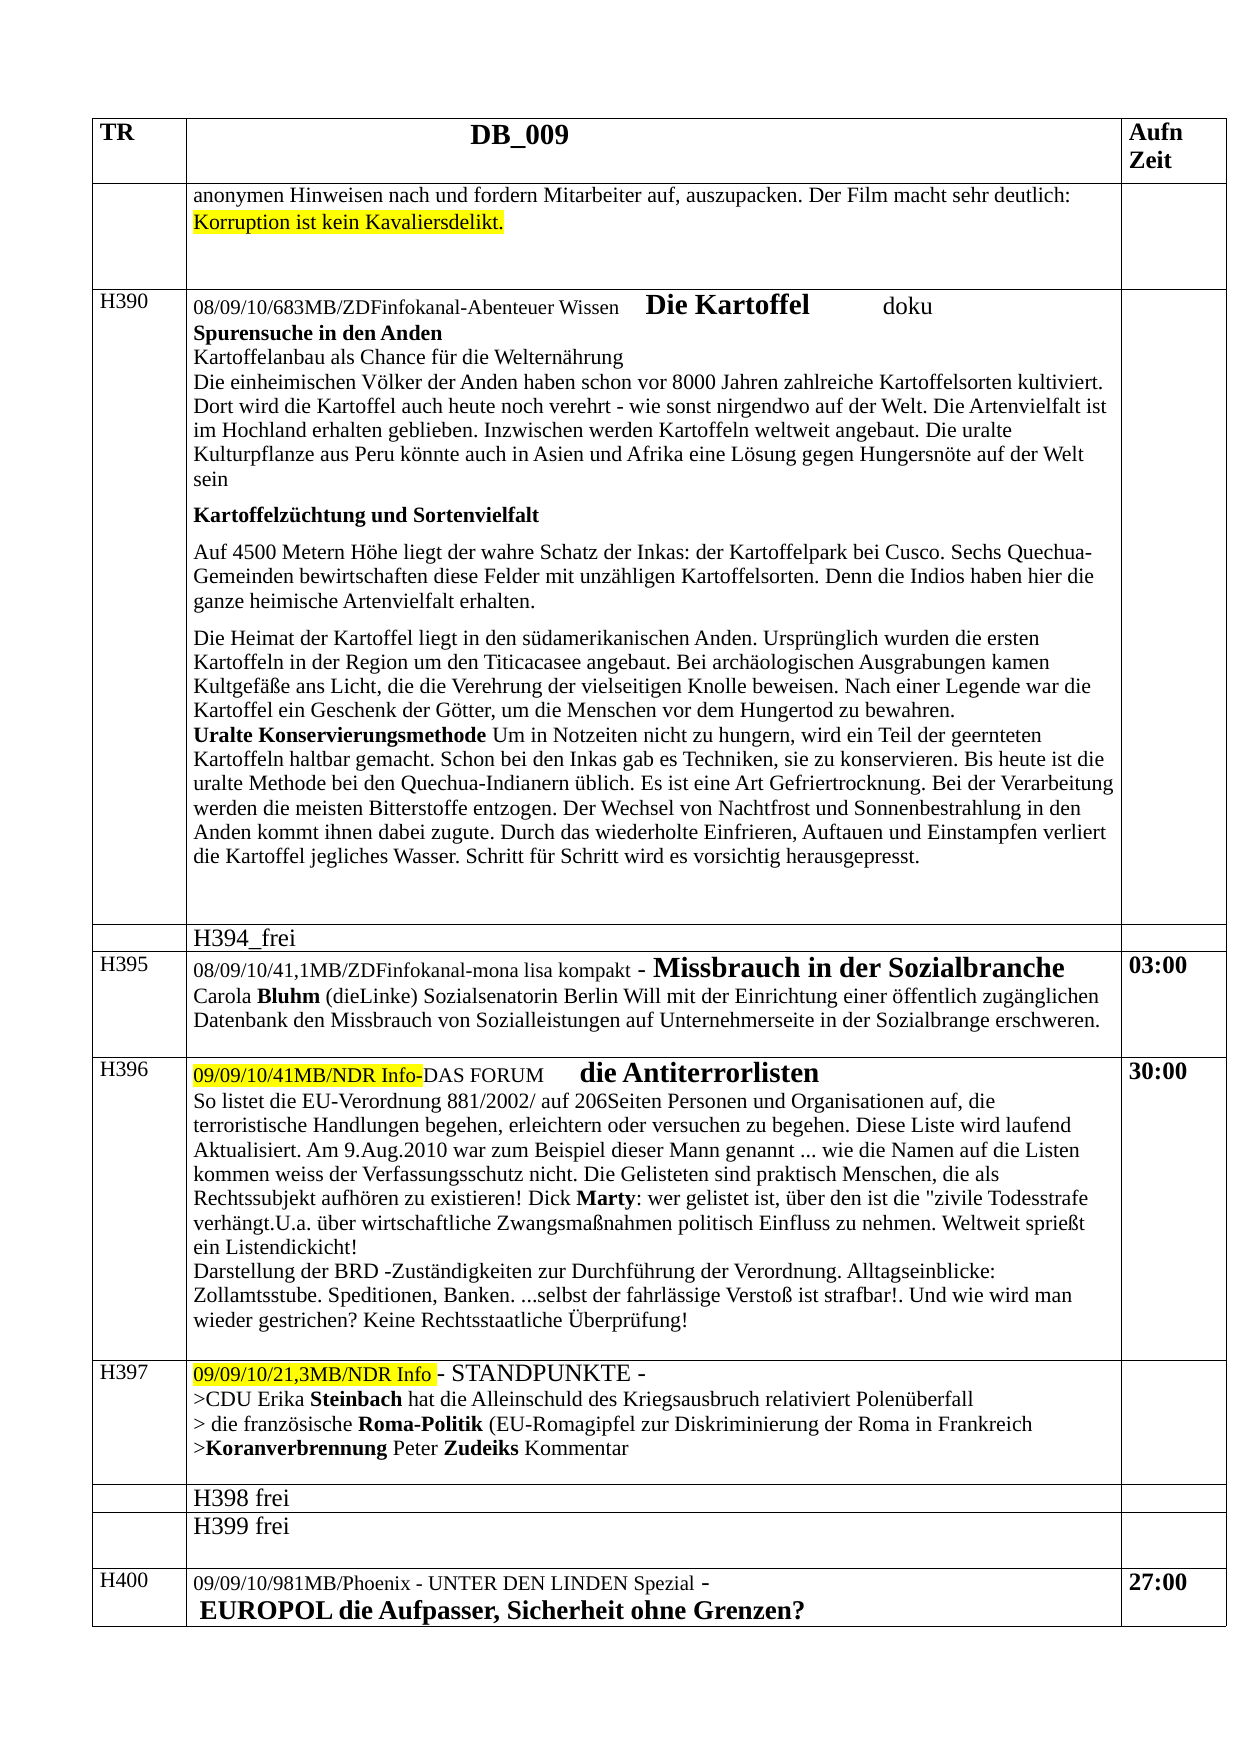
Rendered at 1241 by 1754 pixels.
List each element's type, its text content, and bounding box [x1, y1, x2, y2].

table_cell 09/09/10/41MB/NDR Info-DAS FORUM die Antiterrorlisten So listet die EU-Verordnung 881/2002/ auf 206Seiten Personen und Organisationen auf, die terroristische Handlungen begehen, erleichtern oder versuchen zu begehen. Diese Liste wird laufend Aktualisiert. Am 9.Aug.2010 war zum Beispiel dieser Mann genannt ... wie die Namen auf die Listen kommen weiss der Verfassungsschutz nicht. Die Gelisteten sind praktisch Menschen, die als Rechtssubjekt aufhören zu existieren! Dick Marty: wer gelistet ist, über den ist die "zivile Todesstrafe verhängt.U.a. über wirtschaftliche Zwangsmaßnahmen politisch Einfluss zu nehmen. Weltweit sprießt ein Listendickicht! Darstellung der BRD -Zuständigkeiten zur Durchführung der Verordnung. Alltagseinblicke: Zollamtsstube. Speditionen, Banken. ...selbst der fahrlässige Verstoß ist strafbar!. Und wie wird man wieder gestrichen? Keine Rechtsstaatliche Überprüfung! [187, 1058, 1121, 1359]
table_cell 27:00 [1122, 1569, 1226, 1626]
table_cell H395 [93, 952, 186, 1057]
table_cell 08/09/10/683MB/ZDFinfokanal-Abenteuer Wissen Die Kartoffel doku Spurensuche in den Anden Kartoffelanbau als Chance für die Welternährung Die einheimischen Völker der Anden haben schon vor 8000 Jahren zahlreiche Kartoffelsorten kultiviert. Dort wird die Kartoffel auch heute noch verehrt - wie sonst nirgendwo auf der Welt. Die Artenvielfalt ist im Hochland erhalten geblieben. Inzwischen werden Kartoffeln weltweit angebaut. Die uralte Kulturpflanze aus Peru könnte auch in Asien und Afrika eine Lösung gegen Hungersnöte auf der Welt sein Kartoffelzüchtung und Sortenvielfalt Auf 4500 Metern Höhe liegt der wahre Schatz der Inkas: der Kartoffelpark bei Cusco. Sechs Quechua-Gemeinden bewirtschaften diese Felder mit unzähligen Kartoffelsorten. Denn die Indios haben hier die ganze heimische Artenvielfalt erhalten. Die Heimat der Kartoffel liegt in den südamerikanischen Anden. Ursprünglich wurden die ersten Kartoffeln in der Region um den Titicacasee angebaut. Bei archäologischen Ausgrabungen kamen Kultgefäße ans Licht, die die Verehrung der vielseitigen Knolle beweisen. Nach einer Legende war die Kartoffel ein Geschenk der Götter, um die Menschen vor dem Hungertod zu bewahren. Uralte Konservierungsmethode Um in Notzeiten nicht zu hungern, wird ein Teil der geernteten Kartoffeln haltbar gemacht. Schon bei den Inkas gab es Techniken, sie zu konservieren. Bis heute ist die uralte Methode bei den Quechua-Indianern üblich. Es ist eine Art Gefriertrocknung. Bei der Verarbeitung werden die meisten Bitterstoffe entzogen. Der Wechsel von Nachtfrost und Sonnenbestrahlung in den Anden kommt ihnen dabei zugute. Durch das wiederholte Einfrieren, Auftauen und Einstampfen verliert die Kartoffel jegliches Wasser. Schritt für Schritt wird es vorsichtig herausgepresst. [187, 290, 1121, 924]
table_cell 09/09/10/21,3MB/NDR Info - STANDPUNKTE - >CDU Erika Steinbach hat die Alleinschuld des Kriegsausbruch relativiert Polenüberfall > die französische Roma-Politik (EU-Romagipfel zur Diskriminierung der Roma in Frankreich >Koranverbrennung Peter Zudeiks Kommentar [187, 1361, 1121, 1484]
table_cell [1122, 1485, 1226, 1512]
table_cell 08/09/10/41,1MB/ZDFinfokanal-mona lisa kompakt - Missbrauch in der Sozialbranche Carola Bluhm (dieLinke) Sozialsenatorin Berlin Will mit der Einrichtung einer öffentlich zugänglichen Datenbank den Missbrauch von Sozialleistungen auf Unternehmerseite in der Sozialbrange erschweren. [187, 952, 1121, 1057]
table_header Aufn Zeit [1122, 119, 1226, 183]
table_cell anonymen Hinweisen nach und fordern Mitarbeiter auf, auszupacken. Der Film macht sehr deutlich: Korruption ist kein Kavaliersdelikt. [187, 184, 1121, 289]
table_cell [1122, 1361, 1226, 1484]
table_cell 09/09/10/981MB/Phoenix - UNTER DEN LINDEN Spezial - EUROPOL die Aufpasser, Sicherheit ohne Grenzen? [187, 1569, 1121, 1626]
table_cell [1122, 1513, 1226, 1568]
table_header TR [93, 119, 186, 183]
table_cell [93, 1513, 186, 1568]
table_cell H397 [93, 1361, 186, 1484]
table_cell H396 [93, 1058, 186, 1359]
table_cell H390 [93, 290, 186, 924]
table_cell [93, 184, 186, 289]
table_cell [93, 1485, 186, 1512]
table_cell H399 frei [187, 1513, 1121, 1568]
table_cell H394_frei [187, 925, 1121, 951]
table_cell 03:00 [1122, 952, 1226, 1057]
table_header DB_009 [187, 119, 1121, 183]
table_cell H400 [93, 1569, 186, 1626]
table_cell [1122, 290, 1226, 924]
table_cell [93, 925, 186, 951]
table_cell H398 frei [187, 1485, 1121, 1512]
table_cell 30:00 [1122, 1058, 1226, 1359]
table_cell [1122, 184, 1226, 289]
table_cell [1122, 925, 1226, 951]
